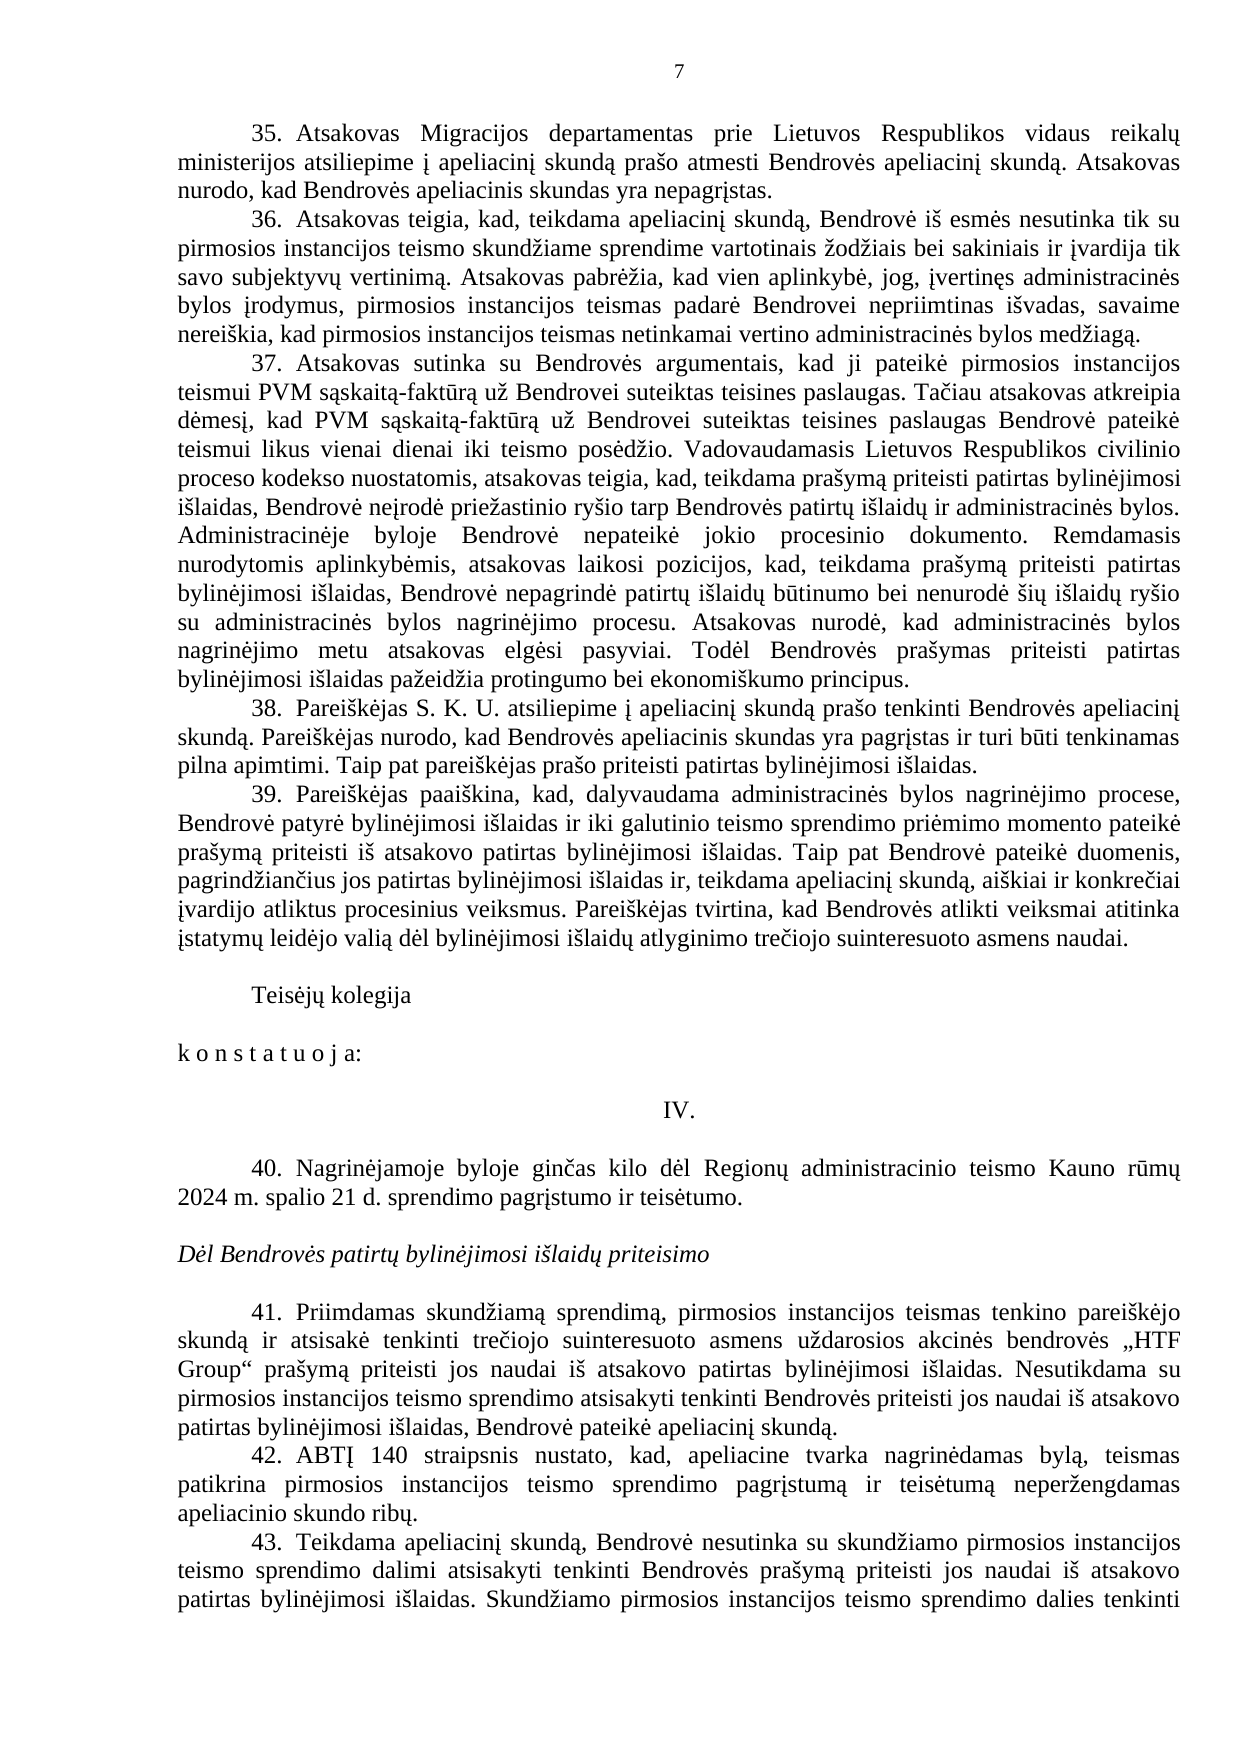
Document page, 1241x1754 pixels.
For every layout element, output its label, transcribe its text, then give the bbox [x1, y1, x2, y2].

text 36. Atsakovas teigia, kad, teikdama apeliacinį skundą, Bendrovė iš esmės nesutinka tik su pirmosios instancijos teismo skundžiame sprendime vartotinais žodžiais bei sakiniais ir įvardija tik savo subjektyvų vertinimą. Atsakovas pabrėžia, kad vien aplinkybė, jog, įvertinęs administracinės bylos įrodymus, pirmosios instancijos teismas padarė Bendrovei nepriimtinas išvadas, savaime nereiškia, kad pirmosios instancijos teismas netinkamai vertino administracinės bylos medžiagą. [177, 204, 1181, 348]
text 43. Teikdama apeliacinį skundą, Bendrovė nesutinka su skundžiamo pirmosios instancijos teismo sprendimo dalimi atsisakyti tenkinti Bendrovės prašymą priteisti jos naudai iš atsakovo patirtas bylinėjimosi išlaidas. Skundžiamo pirmosios instancijos teismo sprendimo dalies tenkinti [177, 1527, 1181, 1613]
text 41. Priimdamas skundžiamą sprendimą, pirmosios instancijos teismas tenkino pareiškėjo skundą ir atsisakė tenkinti trečiojo suinteresuoto asmens uždarosios akcinės bendrovės „HTF Group“ prašymą priteisti jos naudai iš atsakovo patirtas bylinėjimosi išlaidas. Nesutikdama su pirmosios instancijos teismo sprendimo atsisakyti tenkinti Bendrovės priteisti jos naudai iš atsakovo patirtas bylinėjimosi išlaidas, Bendrovė pateikė apeliacinį skundą. [177, 1297, 1181, 1441]
text 40. Nagrinėjamoje byloje ginčas kilo dėl Regionų administracinio teismo Kauno rūmų 2024 m. spalio 21 d. sprendimo pagrįstumo ir teisėtumo. [177, 1153, 1181, 1211]
text 42. ABTĮ 140 straipsnis nustato, kad, apeliacine tvarka nagrinėdamas bylą, teismas patikrina pirmosios instancijos teismo sprendimo pagrįstumą ir teisėtumą neperžengdamas apeliacinio skundo ribų. [177, 1441, 1181, 1527]
text 35. Atsakovas Migracijos departamentas prie Lietuvos Respublikos vidaus reikalų ministerijos atsiliepime į apeliacinį skundą prašo atmesti Bendrovės apeliacinį skundą. Atsakovas nurodo, kad Bendrovės apeliacinis skundas yra nepagrįstas. [177, 118, 1181, 204]
text Dėl Bendrovės patirtų bylinėjimosi išlaidų priteisimo [177, 1239, 1181, 1268]
text IV. [177, 1096, 1181, 1124]
text 39. Pareiškėjas paaiškina, kad, dalyvaudama administracinės bylos nagrinėjimo procese, Bendrovė patyrė bylinėjimosi išlaidas ir iki galutinio teismo sprendimo priėmimo momento pateikė prašymą priteisti iš atsakovo patirtas bylinėjimosi išlaidas. Taip pat Bendrovė pateikė duomenis, pagrindžiančius jos patirtas bylinėjimosi išlaidas ir, teikdama apeliacinį skundą, aiškiai ir konkrečiai įvardijo atliktus procesinius veiksmus. Pareiškėjas tvirtina, kad Bendrovės atlikti veiksmai atitinka įstatymų leidėjo valią dėl bylinėjimosi išlaidų atlyginimo trečiojo suinteresuoto asmens naudai. [177, 779, 1181, 952]
text konstatuoja: [177, 1038, 1181, 1067]
text 37. Atsakovas sutinka su Bendrovės argumentais, kad ji pateikė pirmosios instancijos teismui PVM sąskaitą-faktūrą už Bendrovei suteiktas teisines paslaugas. Tačiau atsakovas atkreipia dėmesį, kad PVM sąskaitą-faktūrą už Bendrovei suteiktas teisines paslaugas Bendrovė pateikė teismui likus vienai dienai iki teismo posėdžio. Vadovaudamasis Lietuvos Respublikos civilinio proceso kodekso nuostatomis, atsakovas teigia, kad, teikdama prašymą priteisti patirtas bylinėjimosi išlaidas, Bendrovė neįrodė priežastinio ryšio tarp Bendrovės patirtų išlaidų ir administracinės bylos. Administracinėje byloje Bendrovė nepateikė jokio procesinio dokumento. Remdamasis nurodytomis aplinkybėmis, atsakovas laikosi pozicijos, kad, teikdama prašymą priteisti patirtas bylinėjimosi išlaidas, Bendrovė nepagrindė patirtų išlaidų būtinumo bei nenurodė šių išlaidų ryšio su administracinės bylos nagrinėjimo procesu. Atsakovas nurodė, kad administracinės bylos nagrinėjimo metu atsakovas elgėsi pasyviai. Todėl Bendrovės prašymas priteisti patirtas bylinėjimosi išlaidas pažeidžia protingumo bei ekonomiškumo principus. [177, 348, 1181, 693]
text 38. Pareiškėjas S. K. U. atsiliepime į apeliacinį skundą prašo tenkinti Bendrovės apeliacinį skundą. Pareiškėjas nurodo, kad Bendrovės apeliacinis skundas yra pagrįstas ir turi būti tenkinamas pilna apimtimi. Taip pat pareiškėjas prašo priteisti patirtas bylinėjimosi išlaidas. [177, 693, 1181, 779]
text Teisėjų kolegija [177, 981, 1181, 1009]
